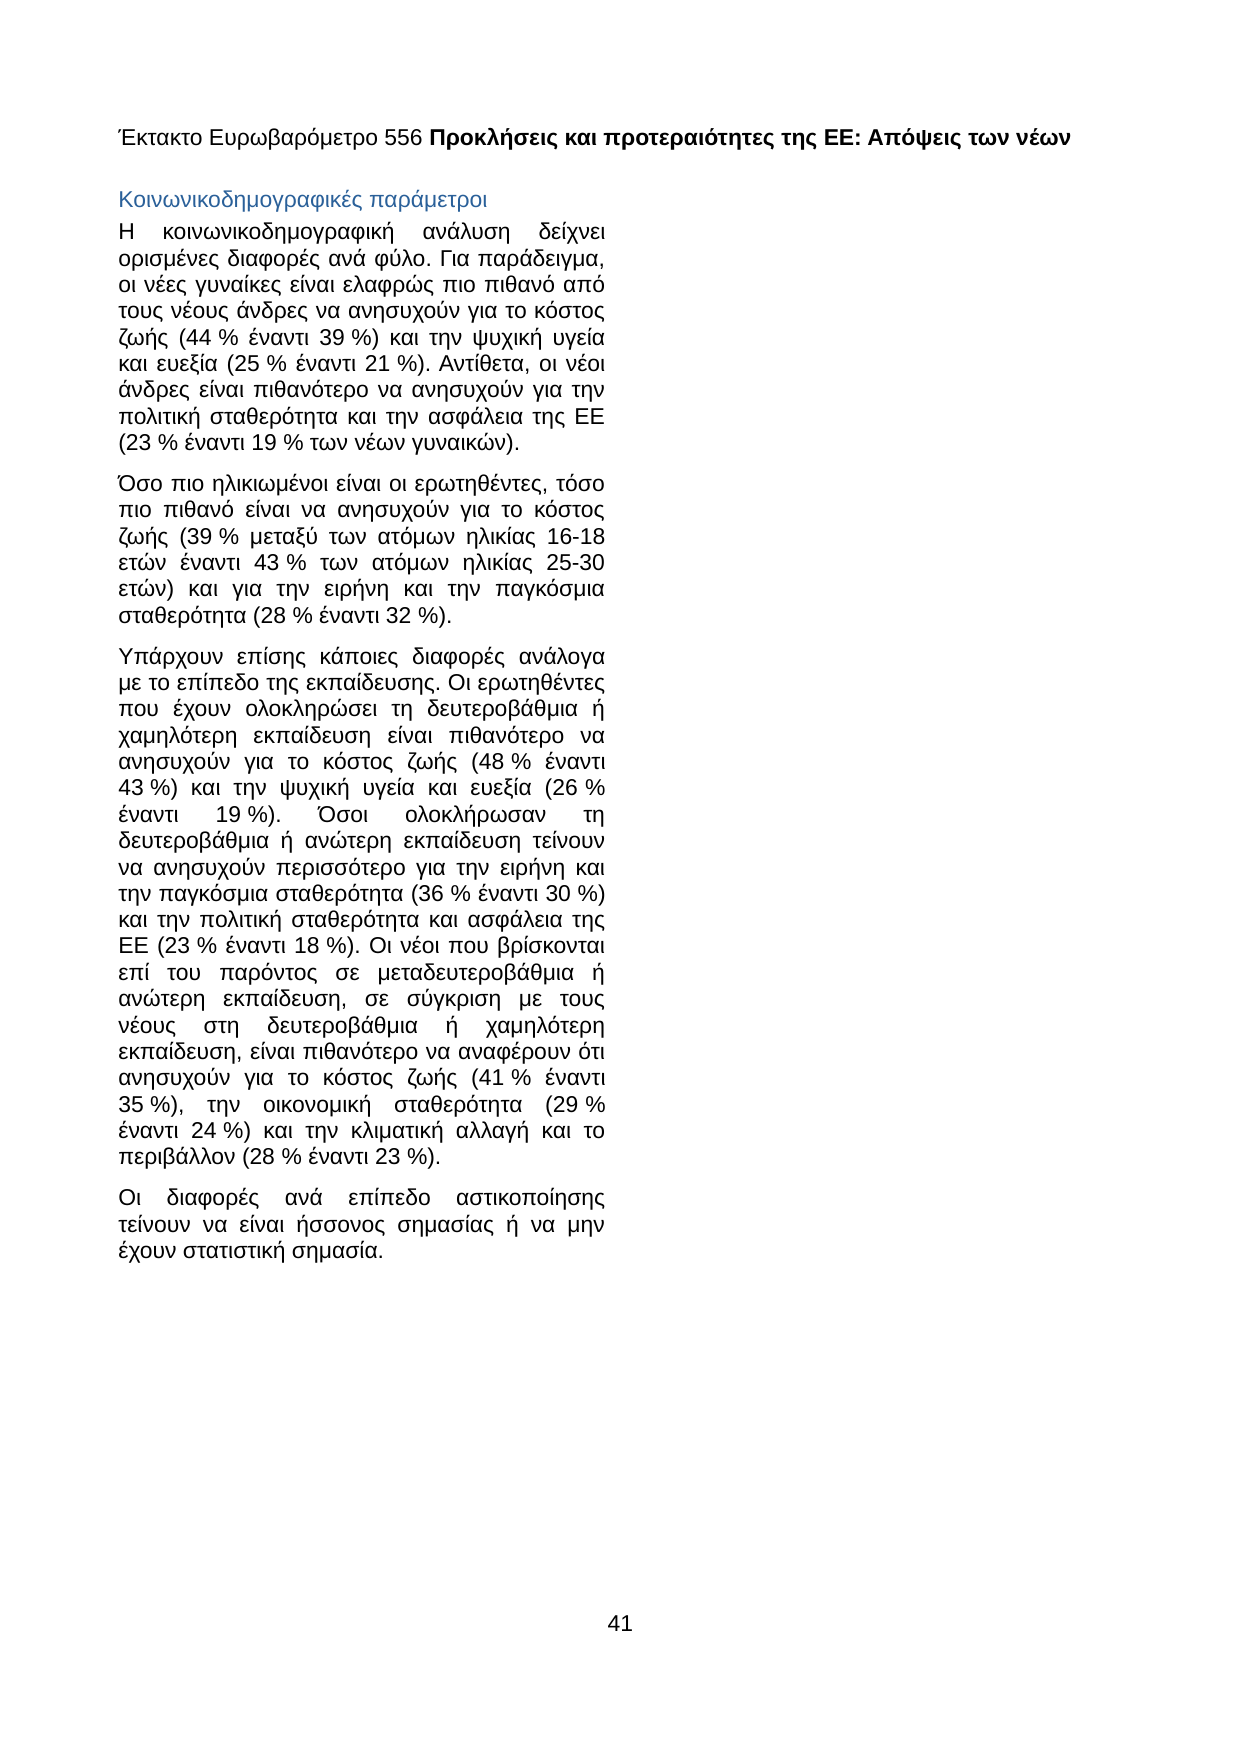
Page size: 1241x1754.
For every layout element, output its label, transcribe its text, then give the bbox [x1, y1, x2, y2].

text Οι διαφορές ανά επίπεδο αστικοποίησης τείνουν να είναι ήσσονος σημασίας ή να μην έχουν στατιστική σημασία. [118, 1184, 605, 1263]
text Κοινωνικοδημογραφικές παράμετροι [118, 186, 605, 212]
text Η κοινωνικοδημογραφική ανάλυση δείχνει ορισμένες διαφορές ανά φύλο. Για παράδειγμα, οι νέες γυναίκες είναι ελαφρώς πιο πιθανό από τους νέους άνδρες να ανησυχούν για το κόστος ζωής (44 % έναντι 39 %) και την ψυχική υγεία και ευεξία (25 % έναντι 21 %). Αντίθετα, οι νέοι άνδρες είναι πιθανότερο να ανησυχούν για την πολιτική σταθερότητα και την ασφάλεια της ΕΕ (23 % έναντι 19 % των νέων γυναικών). [118, 218, 605, 455]
text Όσο πιο ηλικιωμένοι είναι οι ερωτηθέντες, τόσο πιο πιθανό είναι να ανησυχούν για το κόστος ζωής (39 % μεταξύ των ατόμων ηλικίας 16-18 ετών έναντι 43 % των ατόμων ηλικίας 25-30 ετών) και για την ειρήνη και την παγκόσμια σταθερότητα (28 % έναντι 32 %). [118, 470, 605, 628]
text Υπάρχουν επίσης κάποιες διαφορές ανάλογα με το επίπεδο της εκπαίδευσης. Οι ερωτηθέντες που έχουν ολοκληρώσει τη δευτεροβάθμια ή χαμηλότερη εκπαίδευση είναι πιθανότερο να ανησυχούν για το κόστος ζωής (48 % έναντι 43 %) και την ψυχική υγεία και ευεξία (26 % έναντι 19 %). Όσοι ολοκλήρωσαν τη δευτεροβάθμια ή ανώτερη εκπαίδευση τείνουν να ανησυχούν περισσότερο για την ειρήνη και την παγκόσμια σταθερότητα (36 % έναντι 30 %) και την πολιτική σταθερότητα και ασφάλεια της ΕΕ (23 % έναντι 18 %). Οι νέοι που βρίσκονται επί του παρόντος σε μεταδευτεροβάθμια ή ανώτερη εκπαίδευση, σε σύγκριση με τους νέους στη δευτεροβάθμια ή χαμηλότερη εκπαίδευση, είναι πιθανότερο να αναφέρουν ότι ανησυχούν για το κόστος ζωής (41 % έναντι 35 %), την οικονομική σταθερότητα (29 % έναντι 24 %) και την κλιματική αλλαγή και το περιβάλλον (28 % έναντι 23 %). [118, 643, 605, 1170]
